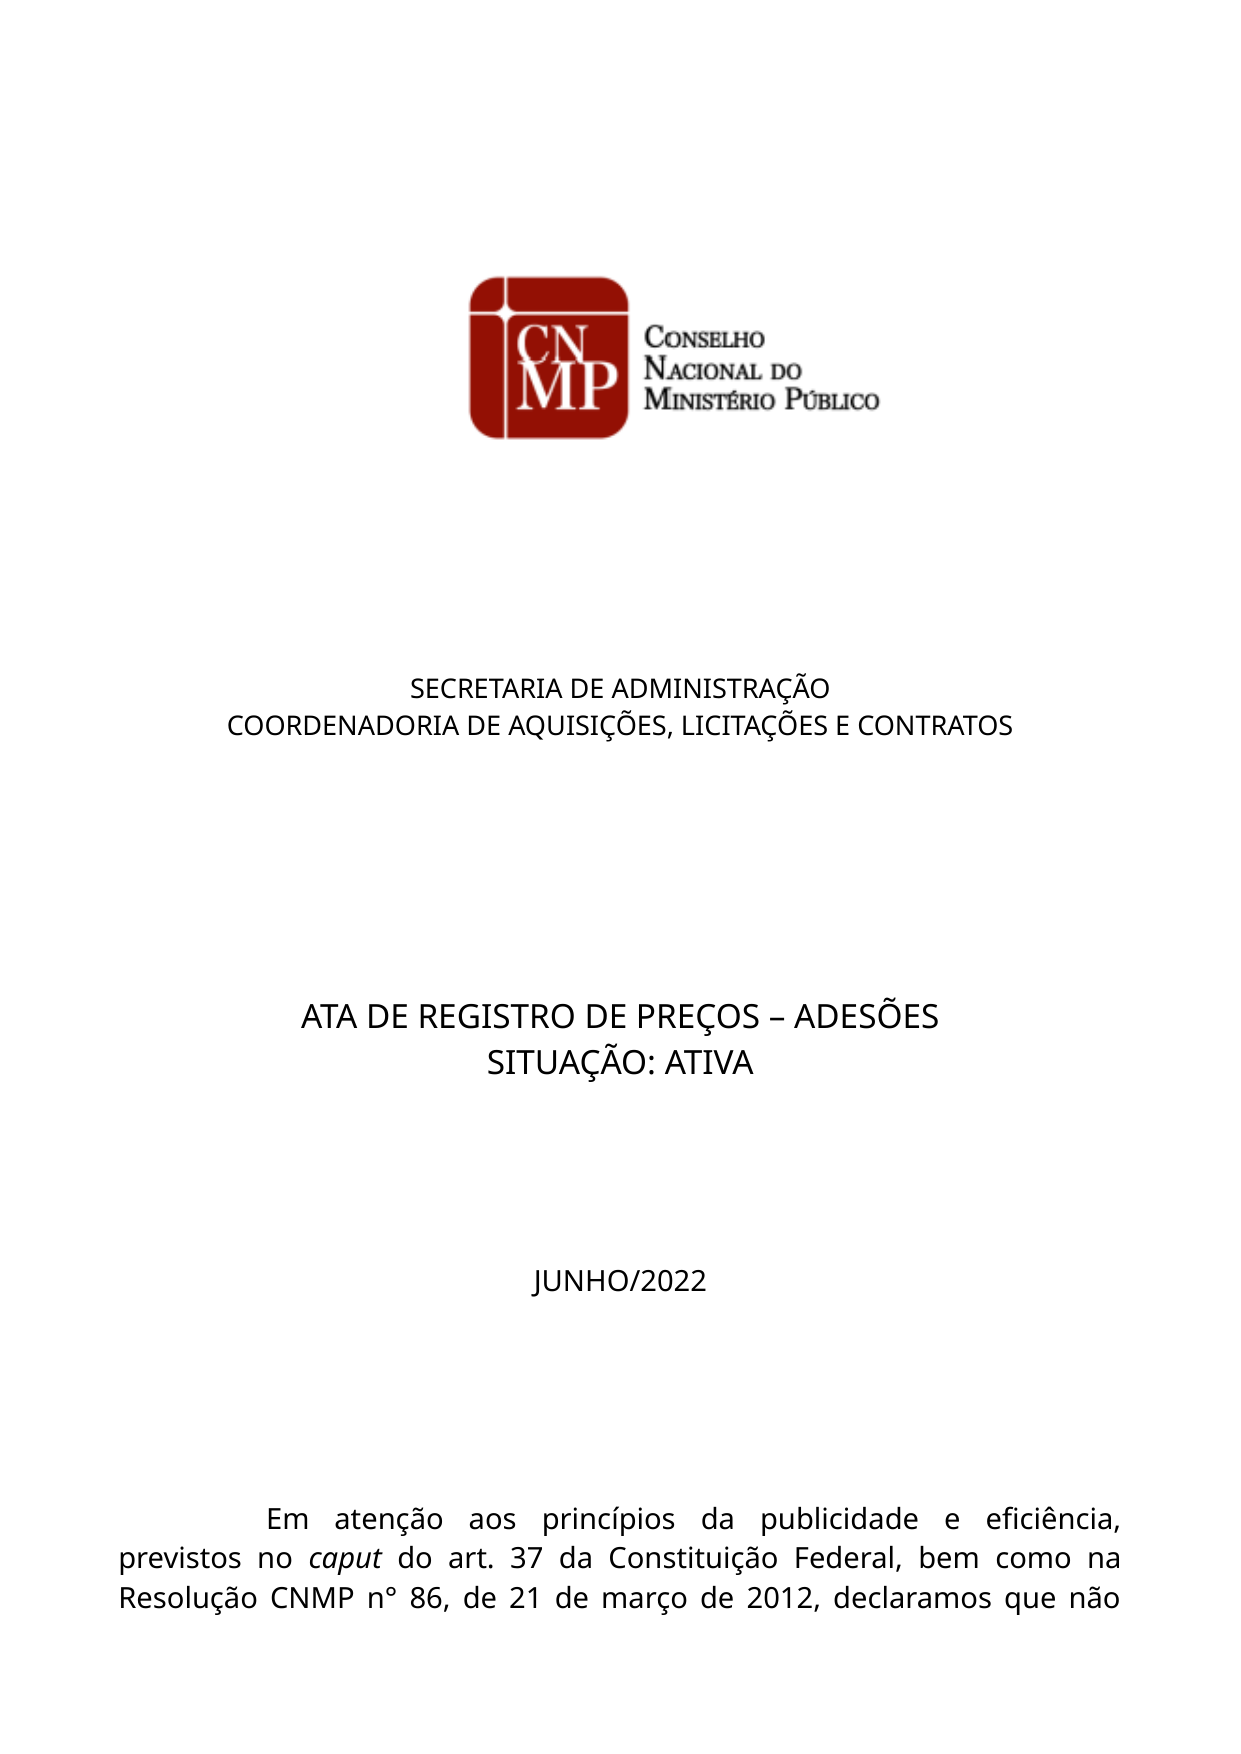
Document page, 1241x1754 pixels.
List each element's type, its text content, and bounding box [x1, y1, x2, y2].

text SITUAÇÃO: ATIVA [118, 1038, 1122, 1084]
text JUNHO/2022 [118, 1260, 1122, 1299]
text Em atenção aos princípios da publicidade e eficiência, previstos no caput do art. 37 da Constituição Federal, bem como na Resolução CNMP n° 86, de 21 de março de 2012, declaramos que não [118, 1498, 1122, 1617]
text SECRETARIA DE ADMINISTRAÇÃO [118, 669, 1122, 706]
text COORDENADORIA DE AQUISIÇÕES, LICITAÇÕES E CONTRATOS [118, 706, 1122, 743]
text ATA DE REGISTRO DE PREÇOS – ADESÕES [118, 993, 1122, 1038]
